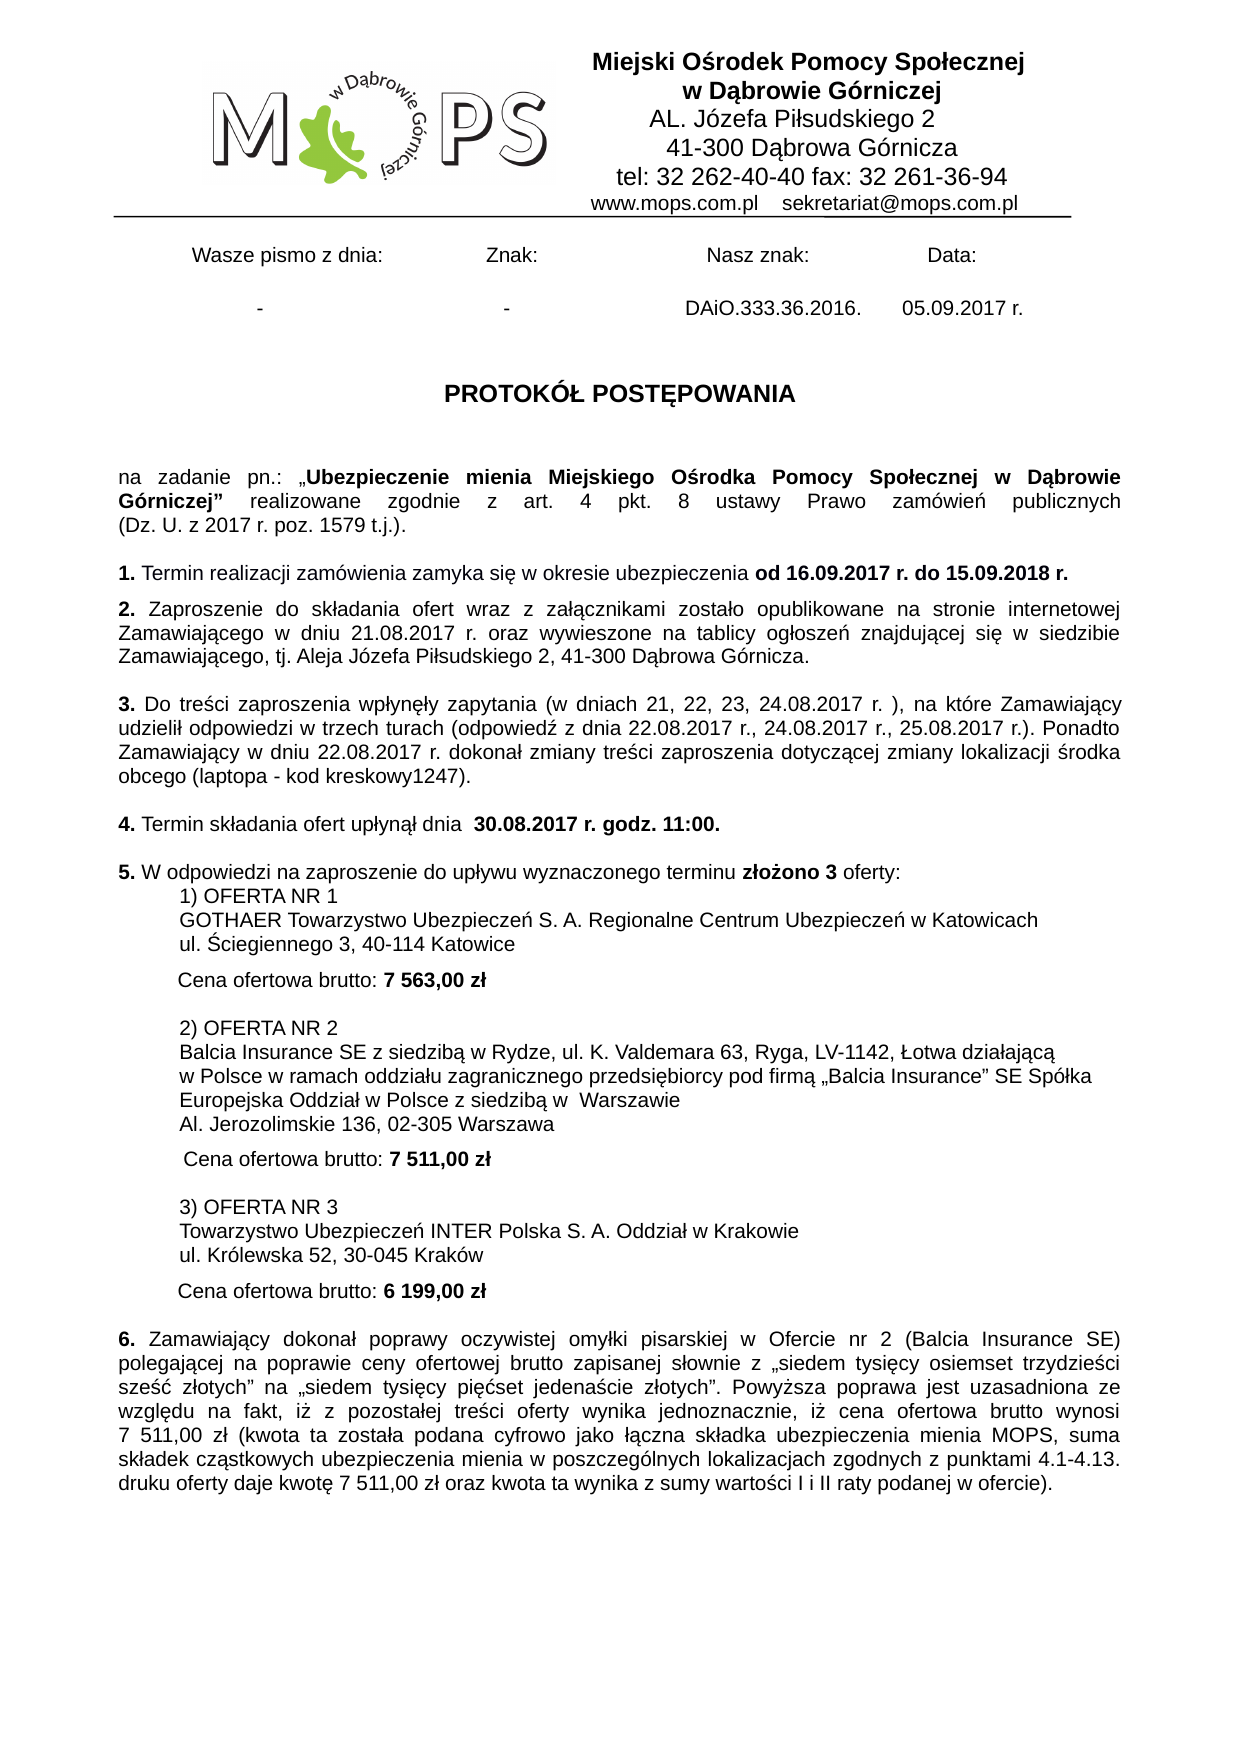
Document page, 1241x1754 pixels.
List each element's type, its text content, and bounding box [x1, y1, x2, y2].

text Al. Jerozolimskie 136, 02-305 Warszawa [179, 1111, 1122, 1135]
text - - DAiO.333.36.2016. 05.09.2017 r. [118, 296, 1122, 320]
text 3. Do treści zaproszenia wpłynęły zapytania (w dniach 21, 22, 23, 24.08.2017 r. ), na które Zamawiający udzielił odpowiedzi w trzech turach (odpowiedź z dnia 22.08.2017 r., 24.08.2017 r., 25.08.2017 r.). Ponadto Zamawiający w dniu 22.08.2017 r. dokonał zmiany treści zaproszenia dotyczącej zmiany lokalizacji środka obcego (laptopa - kod kreskowy1247). [118, 692, 1122, 788]
text 2) OFERTA NR 2 [179, 1016, 1122, 1039]
text ul. Królewska 52, 30-045 Kraków [179, 1243, 1122, 1267]
text 2. Zaproszenie do składania ofert wraz z załącznikami zostało opublikowane na stronie internetowej Zamawiającego w dniu 21.08.2017 r. oraz wywieszone na tablicy ogłoszeń znajdującej się w siedzibie Zamawiającego, tj. Aleja Józefa Piłsudskiego 2, 41-300 Dąbrowa Górnicza. [118, 596, 1122, 668]
text Cena ofertowa brutto: 7 511,00 zł [183, 1147, 1122, 1171]
text ul. Ściegiennego 3, 40-114 Katowice [179, 932, 1122, 956]
text 1) OFERTA NR 1 [179, 884, 1122, 908]
text PROTOKÓŁ POSTĘPOWANIA [118, 379, 1122, 407]
text Towarzystwo Ubezpieczeń INTER Polska S. A. Oddział w Krakowie [179, 1219, 1122, 1243]
text Cena ofertowa brutto: 6 199,00 zł [177, 1279, 1122, 1303]
text 3) OFERTA NR 3 [179, 1195, 1122, 1219]
text 4. Termin składania ofert upłynął dnia 30.08.2017 r. godz. 11:00. [118, 812, 1122, 836]
text 6. Zamawiający dokonał poprawy oczywistej omyłki pisarskiej w Ofercie nr 2 (Balcia Insurance SE) polegającej na poprawie ceny ofertowej brutto zapisanej słownie z „siedem tysięcy osiemset trzydzieści sześć złotych” na „siedem tysięcy pięćset jedenaście złotych”. Powyższa poprawa jest uzasadniona ze względu na fakt, iż z pozostałej treści oferty wynika jednoznacznie, iż cena ofertowa brutto wynosi 7 511,00 zł (kwota ta została podana cyfrowo jako łączna składka ubezpieczenia mienia MOPS, suma składek cząstkowych ubezpieczenia mienia w poszczególnych lokalizacjach zgodnych z punktami 4.1-4.13. druku oferty daje kwotę 7 511,00 zł oraz kwota ta wynika z sumy wartości I i II raty podanej w ofercie). [118, 1327, 1122, 1494]
text 1. Termin realizacji zamówienia zamyka się w okresie ubezpieczenia od 16.09.2017 r. do 15.09.2018 r. [118, 561, 1122, 585]
text 5. W odpowiedzi na zaproszenie do upływu wyznaczonego terminu złożono 3 oferty: [118, 860, 1122, 884]
text na zadanie pn.: „Ubezpieczenie mienia Miejskiego Ośrodka Pomocy Społecznej w Dąbrowie Górniczej” realizowane zgodnie z art. 4 pkt. 8 ustawy Prawo zamówień publicznych (Dz. U. z 2017 r. poz. 1579 t.j.). [118, 465, 1122, 537]
picture [201, 61, 557, 185]
text Cena ofertowa brutto: 7 563,00 zł [177, 968, 1122, 992]
text GOTHAER Towarzystwo Ubezpieczeń S. A. Regionalne Centrum Ubezpieczeń w Katowicach [179, 908, 1122, 932]
text Balcia Insurance SE z siedzibą w Rydze, ul. K. Valdemara 63, Ryga, LV-1142, Łotwa działającą w Polsce w ramach oddziału zagranicznego przedsiębiorcy pod firmą „Balcia Insurance” SE Spółka Europejska Oddział w Polsce z siedzibą w Warszawie [179, 1039, 1122, 1111]
